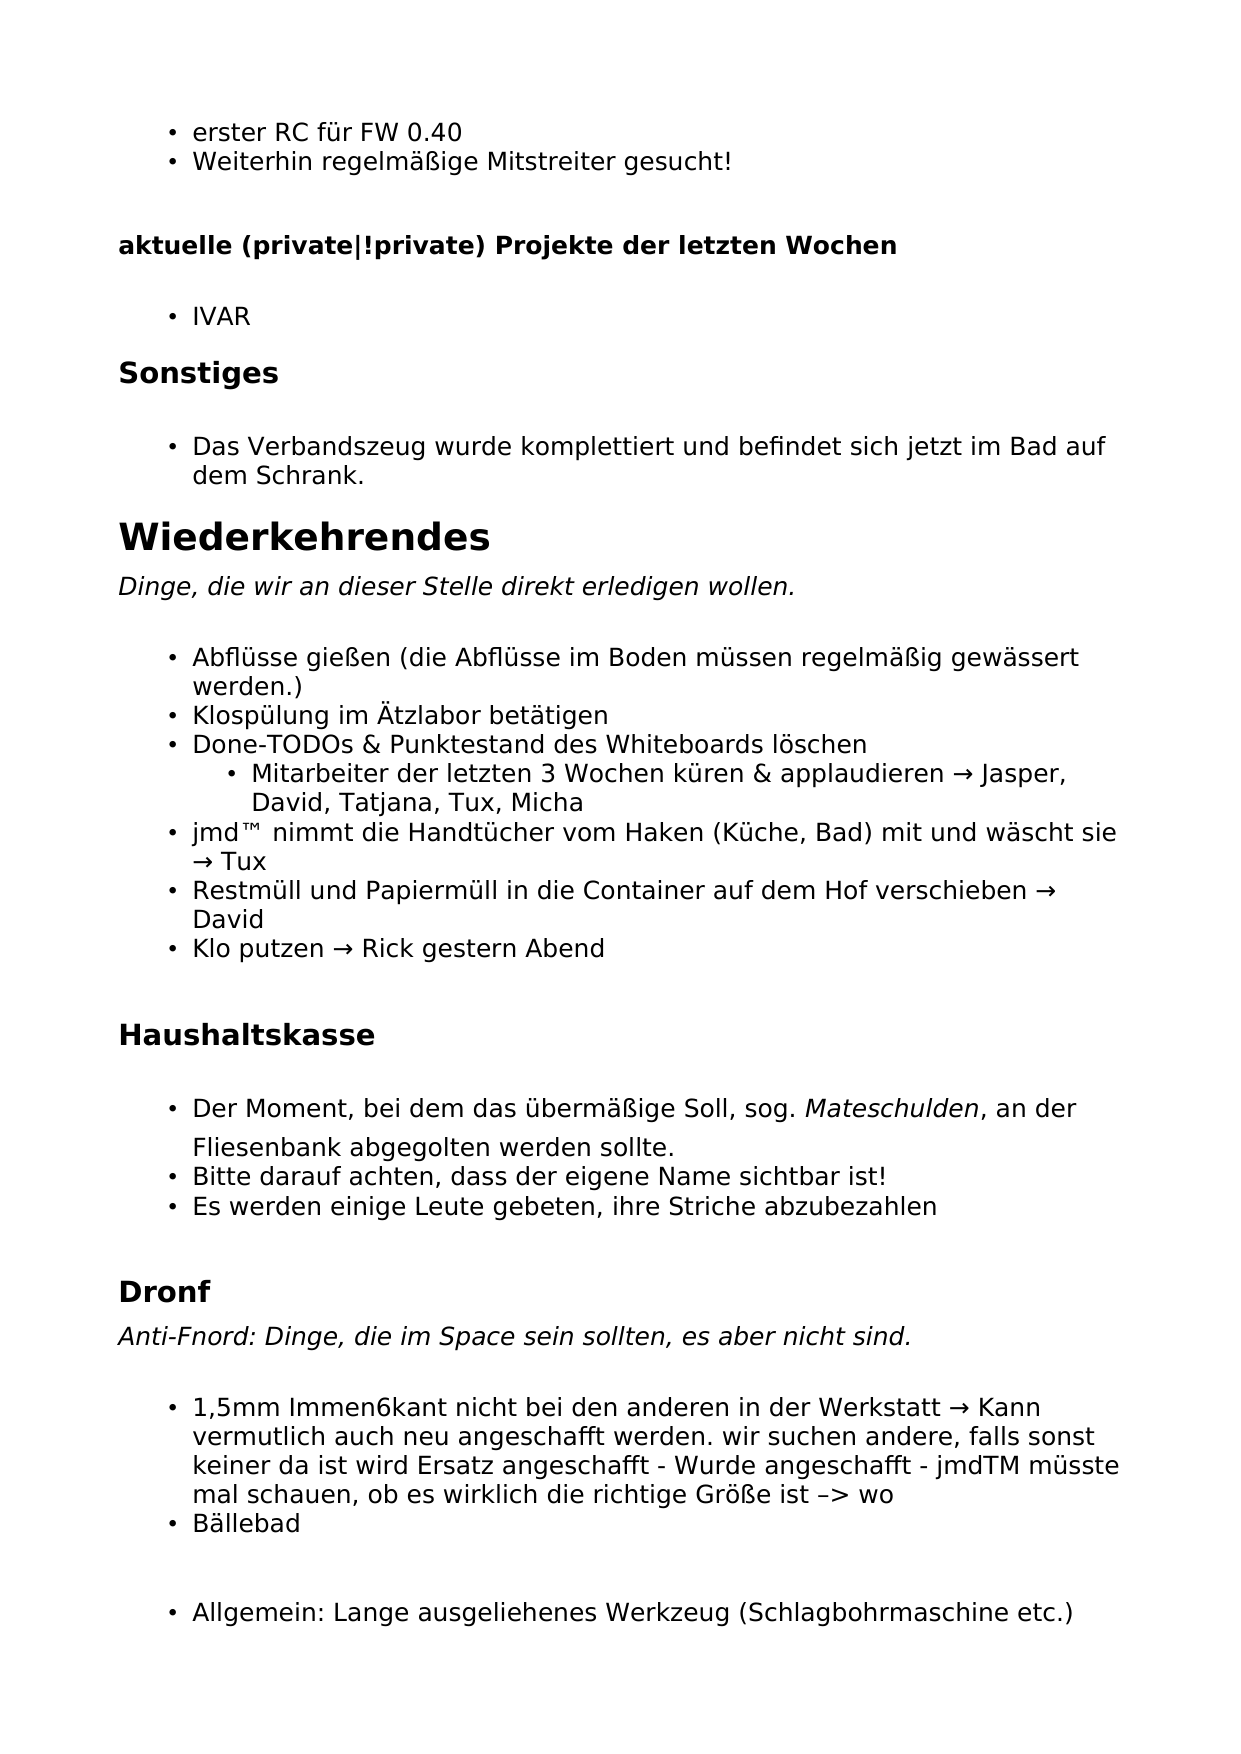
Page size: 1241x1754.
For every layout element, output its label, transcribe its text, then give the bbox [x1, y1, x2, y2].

text Anti-Fnord: Dinge, die im Space sein sollten, es aber nicht sind. [118, 1322, 1122, 1351]
subtitle Haushaltskasse [118, 1018, 1122, 1052]
list Allgemein: Lange ausgeliehenes Werkzeug (Schlagbohrmaschine etc.) [177, 1598, 1122, 1627]
subtitle Sonstiges [118, 356, 1122, 390]
list Abflüsse gießen (die Abflüsse im Boden müssen regelmäßig gewässert werden.) [177, 643, 1122, 701]
list erster RC für FW 0.40 [177, 118, 1122, 147]
text Dinge, die wir an dieser Stelle direkt erledigen wollen. [118, 572, 1122, 601]
list Klo putzen → Rick gestern Abend [177, 934, 1122, 964]
list Der Moment, bei dem das übermäßige Soll, sog. Mateschulden, an der Fliesenbank abgegolten werden sollte. [177, 1094, 1122, 1163]
list Restmüll und Papiermüll in die Container auf dem Hof verschieben → David [177, 876, 1122, 934]
list Done-TODOs & Punktestand des Whiteboards löschen [177, 730, 1122, 759]
list Bitte darauf achten, dass der eigene Name sichtbar ist! [177, 1163, 1122, 1192]
subtitle Wiederkehrendes [118, 516, 1122, 559]
list jmd™ nimmt die Handtücher vom Haken (Küche, Bad) mit und wäscht sie → Tux [177, 818, 1122, 876]
list Es werden einige Leute gebeten, ihre Striche abzubezahlen [177, 1192, 1122, 1221]
list IVAR [177, 302, 1122, 331]
list Mitarbeiter der letzten 3 Wochen küren & applaudieren → Jasper, David, Tatjana, Tux, Micha [236, 759, 1122, 818]
list Bällebad [177, 1510, 1122, 1539]
subtitle Dronf [118, 1275, 1122, 1309]
list Klospülung im Ätzlabor betätigen [177, 701, 1122, 730]
list 1,5mm Immen6kant nicht bei den anderen in der Werkstatt → Kann vermutlich auch neu angeschafft werden. wir suchen andere, falls sonst keiner da ist wird Ersatz angeschafft - Wurde angeschafft - jmdTM müsste mal schauen, ob es wirklich die richtige Größe ist –> wo [177, 1393, 1122, 1510]
list Weiterhin regelmäßige Mitstreiter gesucht! [177, 147, 1122, 176]
subtitle aktuelle (private|!private) Projekte der letzten Wochen [118, 231, 1122, 260]
list Das Verbandszeug wurde komplettiert und befindet sich jetzt im Bad auf dem Schrank. [177, 432, 1122, 491]
